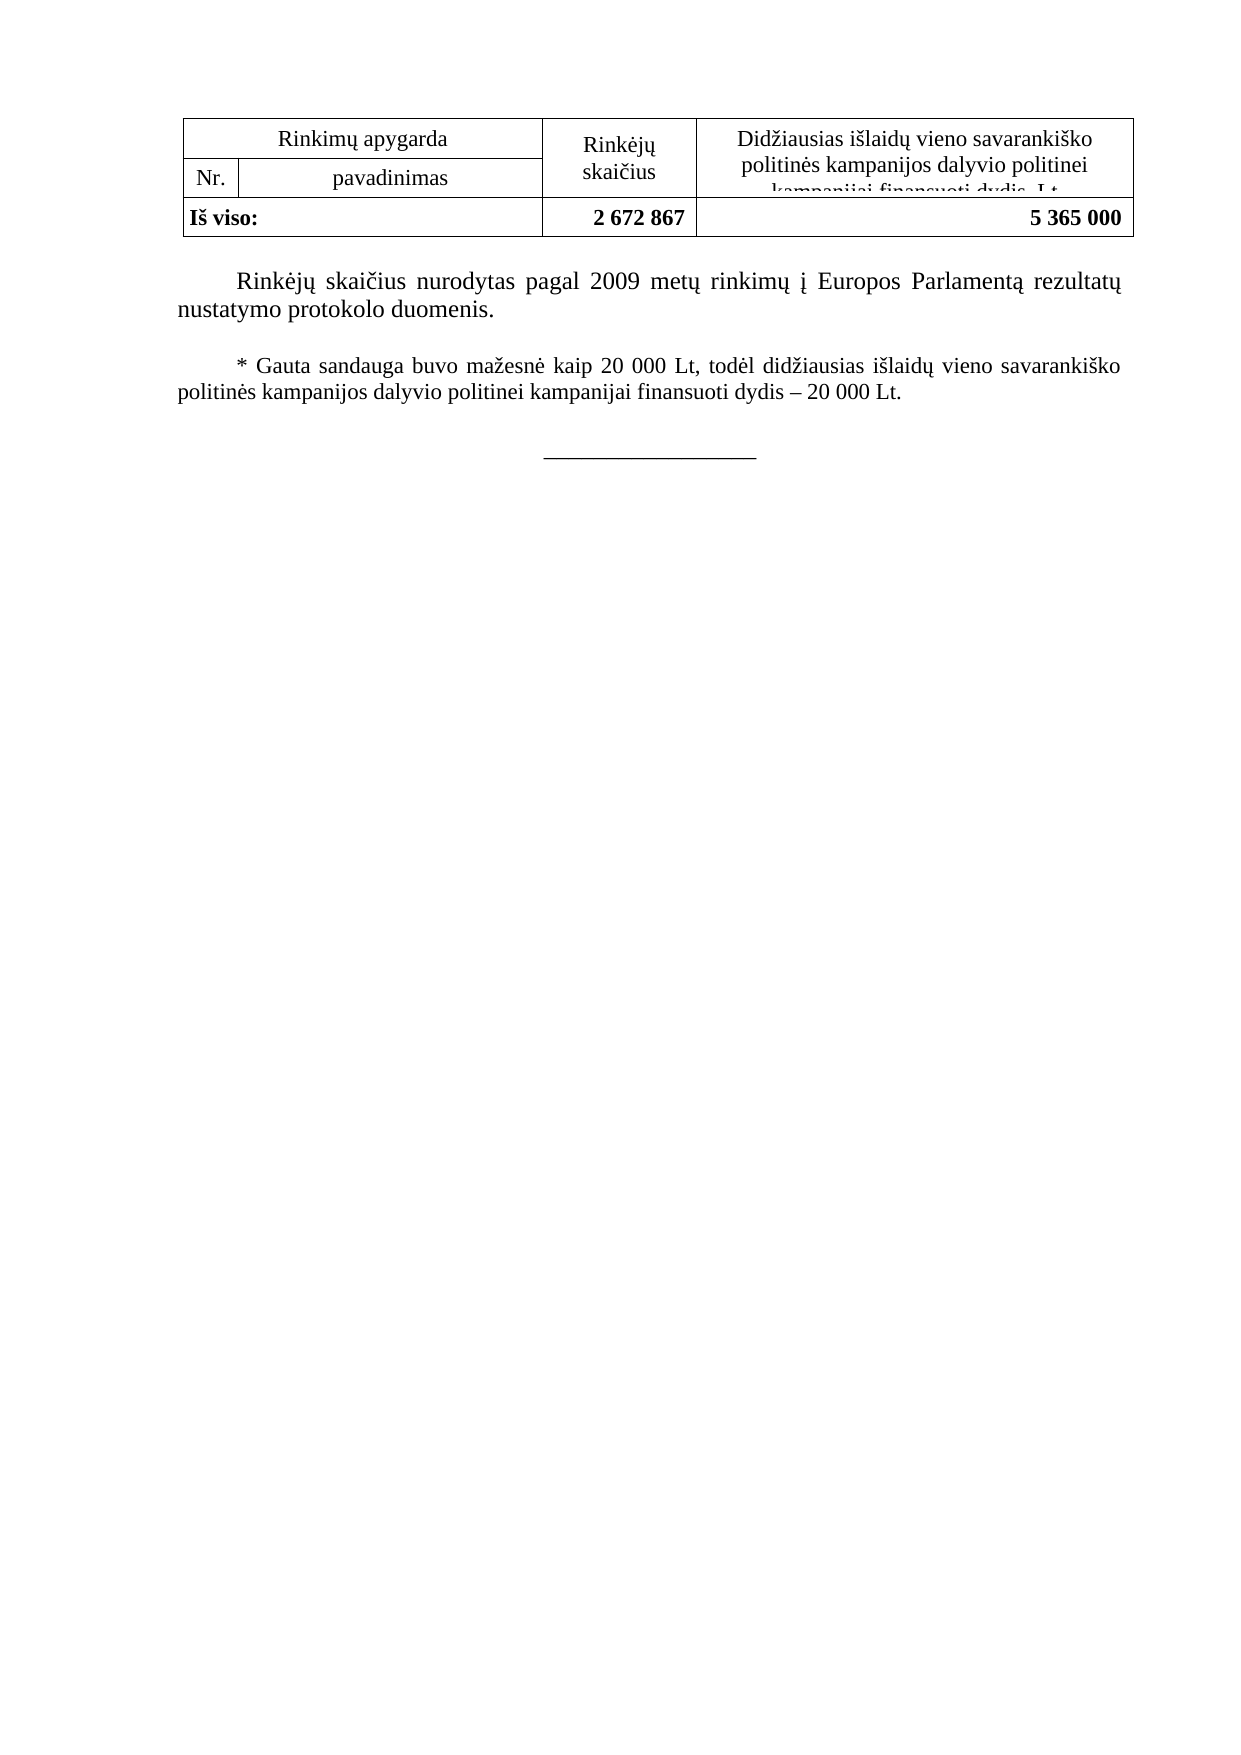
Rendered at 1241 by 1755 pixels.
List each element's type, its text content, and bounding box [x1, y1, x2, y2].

table_cell Nr. [184, 159, 238, 197]
table_header Rinkėjų skaičius [543, 119, 696, 197]
table_cell 5 365 000 [697, 198, 1133, 236]
table_cell pavadinimas [239, 159, 542, 197]
table_header Didžiausias išlaidų vieno savarankiško politinės kampanijos dalyvio politinei kampanijai finansuoti dydis, Lt [697, 119, 1133, 197]
table_cell Iš viso: [184, 198, 542, 236]
table_header Rinkimų apygarda [184, 119, 542, 157]
text Rinkėjų skaičius nurodytas pagal 2009 metų rinkimų į Europos Parlamentą rezultatų nustatymo protokolo duomenis. [177, 266, 1122, 323]
text * Gauta sandauga buvo mažesnė kaip 20 000 Lt, todėl didžiausias išlaidų vieno savarankiško politinės kampanijos dalyvio politinei kampanijai finansuoti dydis – 20 000 Lt. [177, 352, 1122, 405]
text _________________ [177, 433, 1122, 462]
table_cell 2 672 867 [543, 198, 696, 236]
